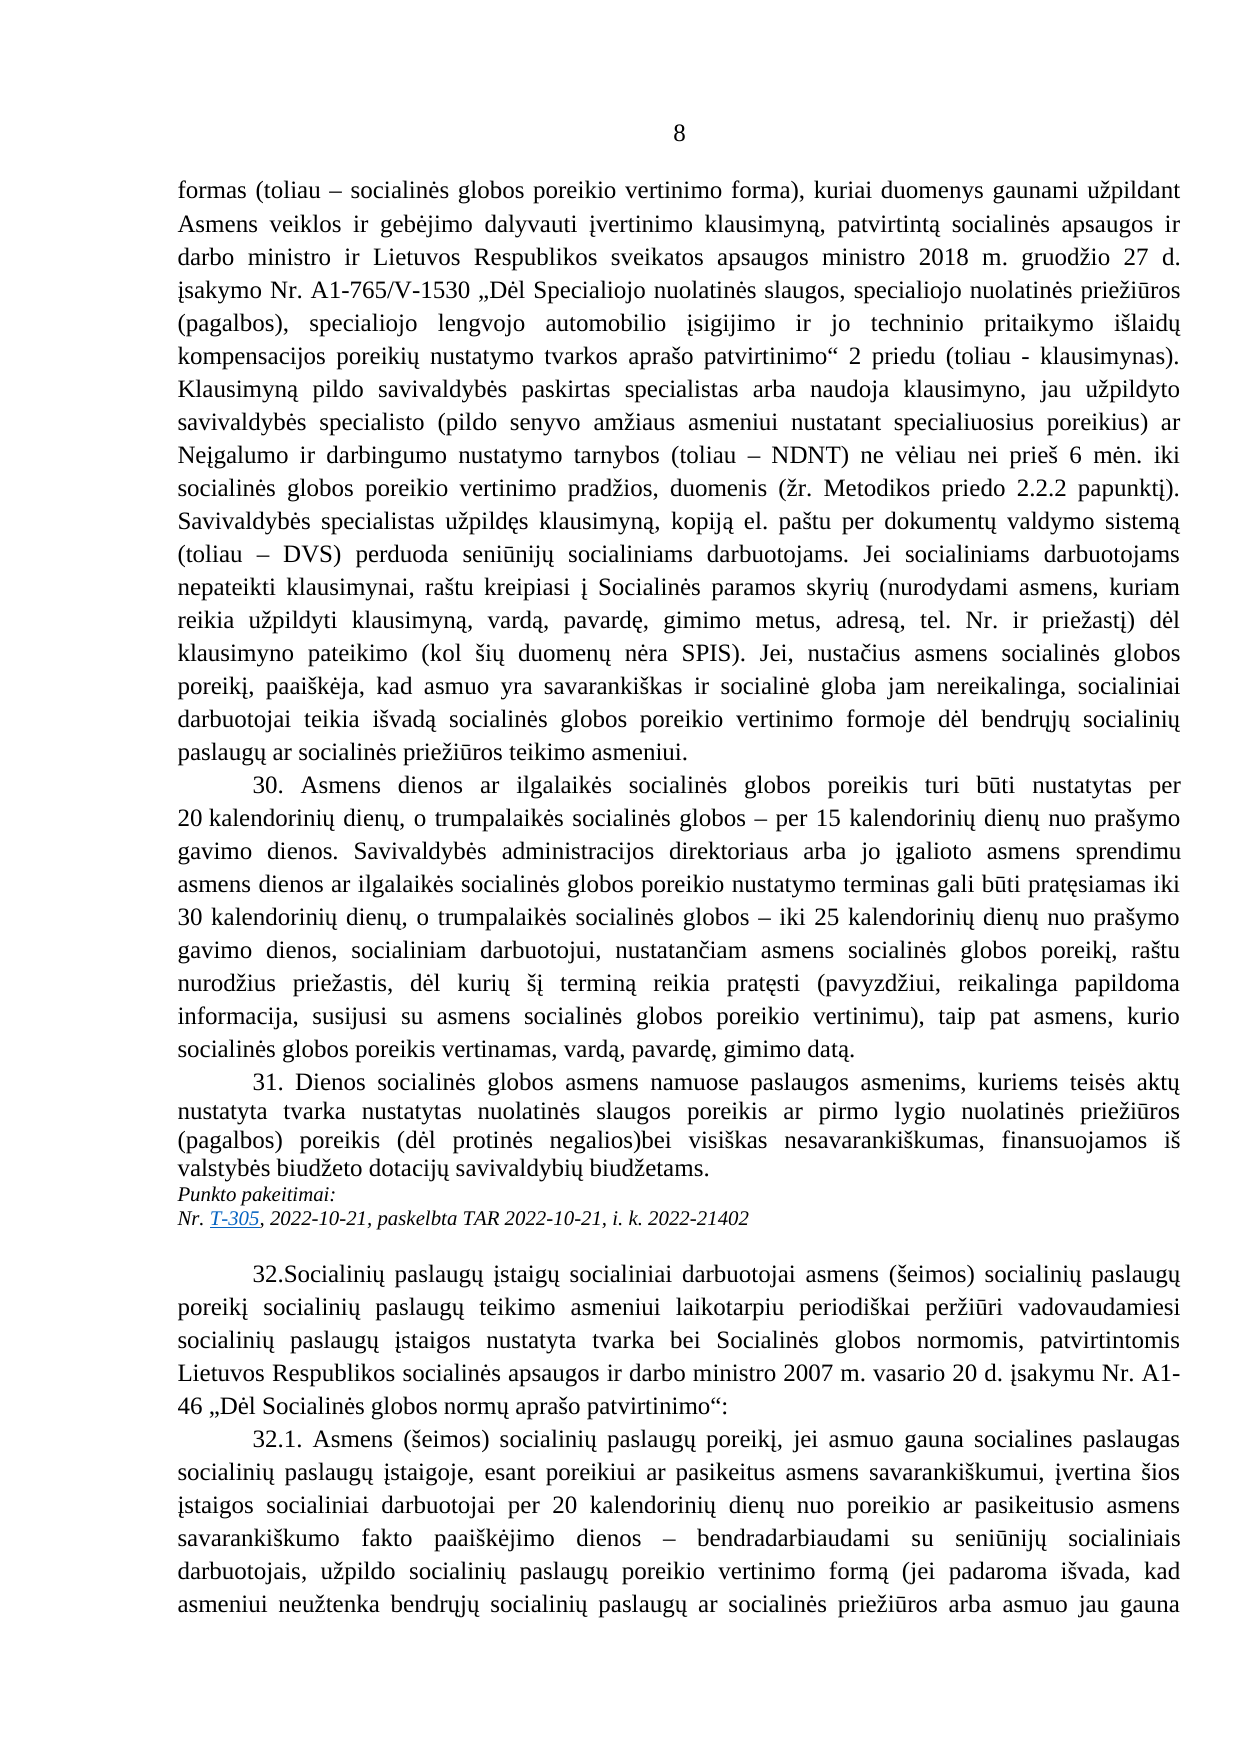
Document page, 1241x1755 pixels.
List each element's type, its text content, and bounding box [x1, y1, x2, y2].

text 32.1. Asmens (šeimos) socialinių paslaugų poreikį, jei asmuo gauna socialines paslaugas socialinių paslaugų įstaigoje, esant poreikiui ar pasikeitus asmens savarankiškumui, įvertina šios įstaigos socialiniai darbuotojai per 20 kalendorinių dienų nuo poreikio ar pasikeitusio asmens savarankiškumo fakto paaiškėjimo dienos – bendradarbiaudami su seniūnijų socialiniais darbuotojais, užpildo socialinių paslaugų poreikio vertinimo formą (jei padaroma išvada, kad asmeniui neužtenka bendrųjų socialinių paslaugų ar socialinės priežiūros arba asmuo jau gauna [177, 1424, 1181, 1618]
text Punkto pakeitimai: [177, 1182, 1181, 1206]
text Nr. T-305, 2022-10-21, paskelbta TAR 2022-10-21, i. k. 2022-21402 [177, 1206, 1181, 1230]
text 31. Dienos socialinės globos asmens namuose paslaugos asmenims, kuriems teisės aktų nustatyta tvarka nustatytas nuolatinės slaugos poreikis ar pirmo lygio nuolatinės priežiūros (pagalbos) poreikis (dėl protinės negalios)bei visiškas nesavarankiškumas, finansuojamos iš valstybės biudžeto dotacijų savivaldybių biudžetams. [177, 1067, 1181, 1182]
text formas (toliau – socialinės globos poreikio vertinimo forma), kuriai duomenys gaunami užpildant Asmens veiklos ir gebėjimo dalyvauti įvertinimo klausimyną, patvirtintą socialinės apsaugos ir darbo ministro ir Lietuvos Respublikos sveikatos apsaugos ministro 2018 m. gruodžio 27 d. įsakymo Nr. A1-765/V-1530 „Dėl Specialiojo nuolatinės slaugos, specialiojo nuolatinės priežiūros (pagalbos), specialiojo lengvojo automobilio įsigijimo ir jo techninio pritaikymo išlaidų kompensacijos poreikių nustatymo tvarkos aprašo patvirtinimo“ 2 priedu (toliau - klausimynas). Klausimyną pildo savivaldybės paskirtas specialistas arba naudoja klausimyno, jau užpildyto savivaldybės specialisto (pildo senyvo amžiaus asmeniui nustatant specialiuosius poreikius) ar Neįgalumo ir darbingumo nustatymo tarnybos (toliau – NDNT) ne vėliau nei prieš 6 mėn. iki socialinės globos poreikio vertinimo pradžios, duomenis (žr. Metodikos priedo 2.2.2 papunktį). Savivaldybės specialistas užpildęs klausimyną, kopiją el. paštu per dokumentų valdymo sistemą (toliau – DVS) perduoda seniūnijų socialiniams darbuotojams. Jei socialiniams darbuotojams nepateikti klausimynai, raštu kreipiasi į Socialinės paramos skyrių (nurodydami asmens, kuriam reikia užpildyti klausimyną, vardą, pavardę, gimimo metus, adresą, tel. Nr. ir priežastį) dėl klausimyno pateikimo (kol šių duomenų nėra SPIS). Jei, nustačius asmens socialinės globos poreikį, paaiškėja, kad asmuo yra savarankiškas ir socialinė globa jam nereikalinga, socialiniai darbuotojai teikia išvadą socialinės globos poreikio vertinimo formoje dėl bendrųjų socialinių paslaugų ar socialinės priežiūros teikimo asmeniui. [177, 176, 1181, 766]
text 30. Asmens dienos ar ilgalaikės socialinės globos poreikis turi būti nustatytas per 20 kalendorinių dienų, o trumpalaikės socialinės globos – per 15 kalendorinių dienų nuo prašymo gavimo dienos. Savivaldybės administracijos direktoriaus arba jo įgalioto asmens sprendimu asmens dienos ar ilgalaikės socialinės globos poreikio nustatymo terminas gali būti pratęsiamas iki 30 kalendorinių dienų, o trumpalaikės socialinės globos – iki 25 kalendorinių dienų nuo prašymo gavimo dienos, socialiniam darbuotojui, nustatančiam asmens socialinės globos poreikį, raštu nurodžius priežastis, dėl kurių šį terminą reikia pratęsti (pavyzdžiui, reikalinga papildoma informacija, susijusi su asmens socialinės globos poreikio vertinimu), taip pat asmens, kurio socialinės globos poreikis vertinamas, vardą, pavardę, gimimo datą. [177, 770, 1181, 1063]
text 32.Socialinių paslaugų įstaigų socialiniai darbuotojai asmens (šeimos) socialinių paslaugų poreikį socialinių paslaugų teikimo asmeniui laikotarpiu periodiškai peržiūri vadovaudamiesi socialinių paslaugų įstaigos nustatyta tvarka bei Socialinės globos normomis, patvirtintomis Lietuvos Respublikos socialinės apsaugos ir darbo ministro 2007 m. vasario 20 d. įsakymu Nr. A1-46 „Dėl Socialinės globos normų aprašo patvirtinimo“: [177, 1259, 1181, 1420]
